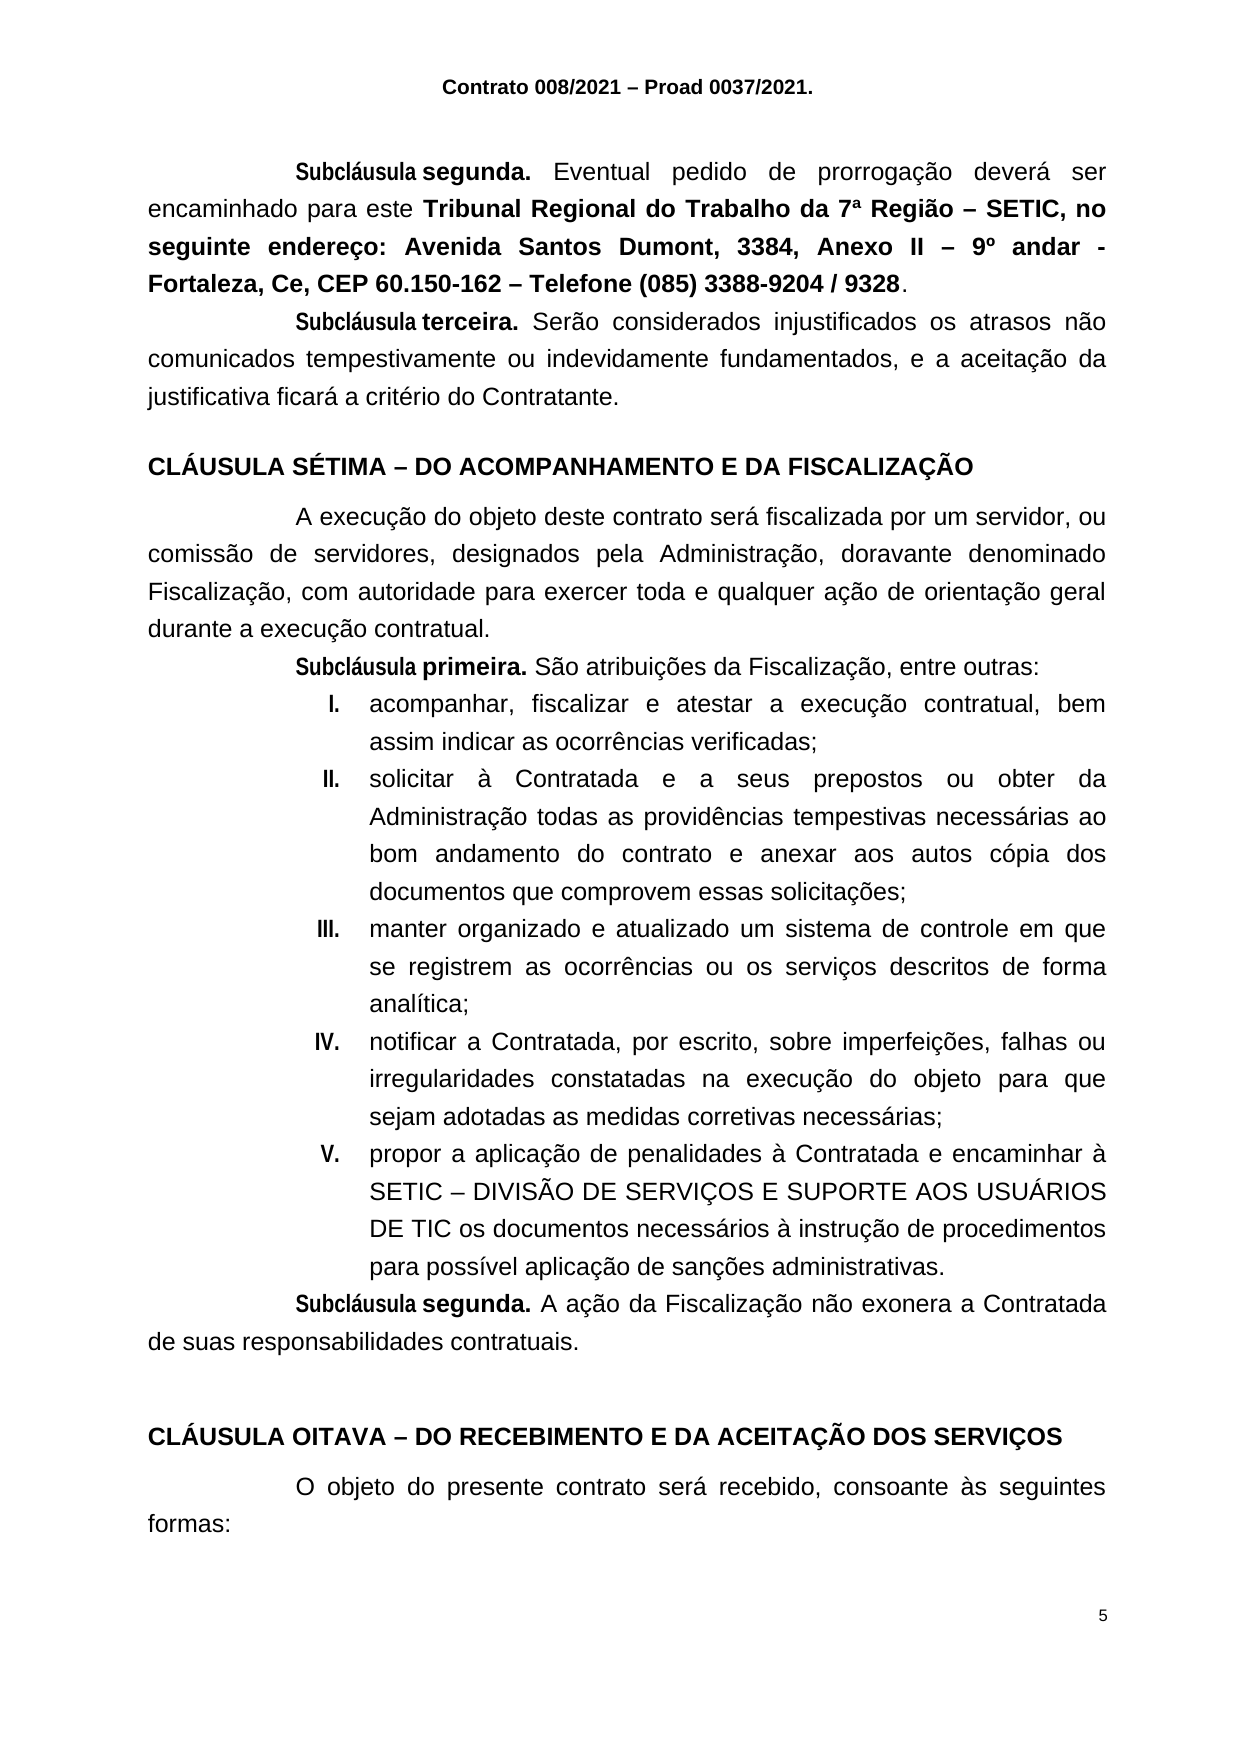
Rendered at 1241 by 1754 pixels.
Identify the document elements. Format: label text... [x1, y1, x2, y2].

list solicitar à Contratada e a seus prepostos ou obter da Administração todas as providências tempestivas necessárias ao bom andamento do contrato e anexar aos autos cópia dos documentos que comprovem essas solicitações; [340, 755, 1107, 905]
list O objeto do presente contrato será recebido, consoante às seguintes formas: [148, 1463, 1107, 1538]
list notificar a Contratada, por escrito, sobre imperfeições, falhas ou irregularidades constatadas na execução do objeto para que sejam adotadas as medidas corretivas necessárias; [340, 1018, 1107, 1130]
list manter organizado e atualizado um sistema de controle em que se registrem as ocorrências ou os serviços descritos de forma analítica; [340, 905, 1107, 1018]
list terceira. Serão considerados injustificados os atrasos não comunicados tempestivamente ou indevidamente fundamentados, e a aceitação da justificativa ficará a critério do Contratante. [148, 298, 1107, 410]
list segunda. A ação da Fiscalização não exonera a Contratada de suas responsabilidades contratuais. [148, 1280, 1107, 1355]
list segunda. Eventual pedido de prorrogação deverá ser encaminhado para este Tribunal Regional do Trabalho da 7ª Região – SETIC, no seguinte endereço: Avenida Santos Dumont, 3384, Anexo II – 9º andar - Fortaleza, Ce, CEP 60.150-162 – Telefone (085) 3388-9204 / 9328. [148, 148, 1107, 298]
text CLÁUSULA OITAVA – DO RECEBIMENTO E DA ACEITAÇÃO DOS SERVIÇOS [148, 1421, 1107, 1450]
list acompanhar, fiscalizar e atestar a execução contratual, bem assim indicar as ocorrências verificadas; [340, 680, 1107, 755]
list propor a aplicação de penalidades à Contratada e encaminhar à SETIC – DIVISÃO DE SERVIÇOS E SUPORTE AOS USUÁRIOS DE TIC os documentos necessários à instrução de procedimentos para possível aplicação de sanções administrativas. [340, 1130, 1107, 1280]
text CLÁUSULA SÉTIMA – DO ACOMPANHAMENTO E DA FISCALIZAÇÃO [148, 451, 1107, 480]
list A execução do objeto deste contrato será fiscalizada por um servidor, ou comissão de servidores, designados pela Administração, doravante denominado Fiscalização, com autoridade para exercer toda e qualquer ação de orientação geral durante a execução contratual. [148, 493, 1107, 643]
list primeira. São atribuições da Fiscalização, entre outras: [148, 643, 1107, 680]
